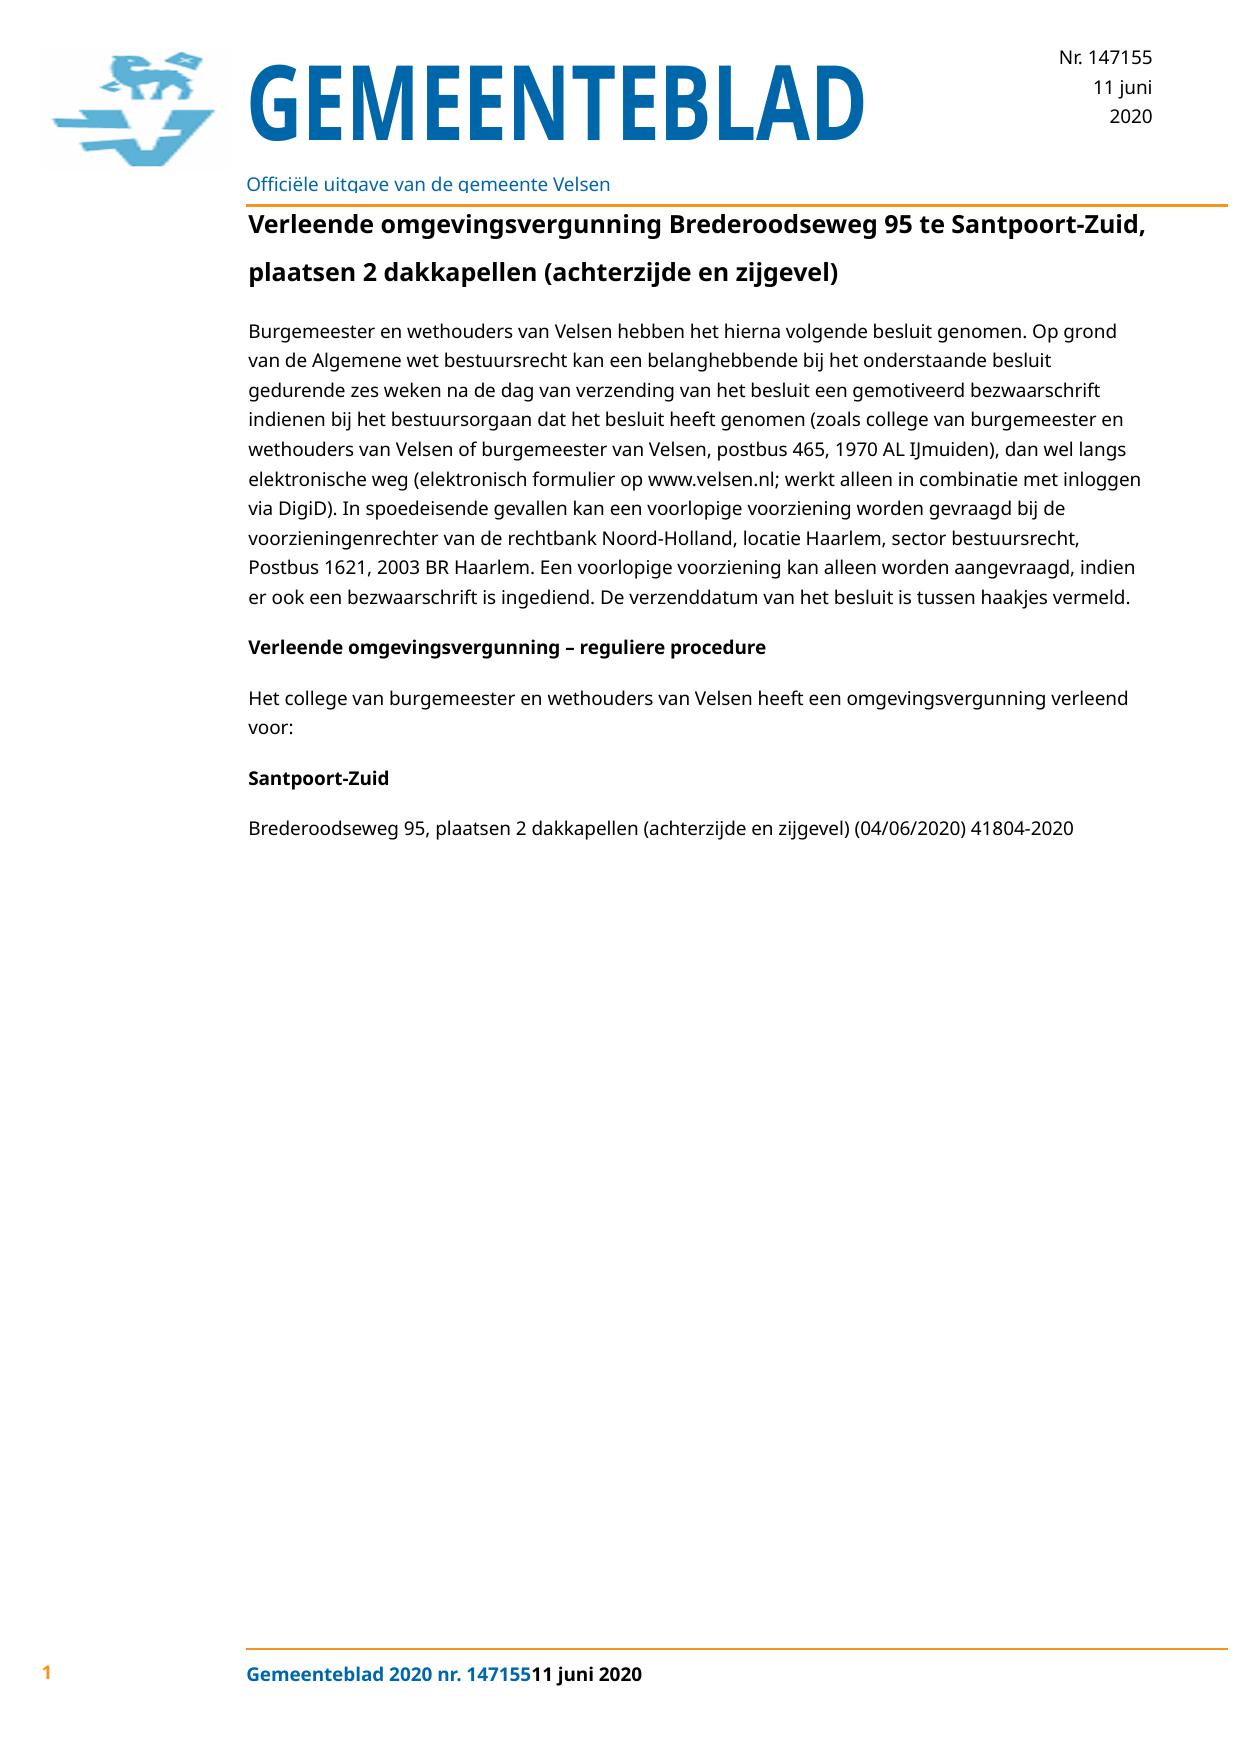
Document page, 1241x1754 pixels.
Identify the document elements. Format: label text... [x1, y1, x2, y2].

text Het college van burgemeester en wethouders van Velsen heeft een omgevingsvergunning verleend voor: [248, 685, 1152, 740]
text Verleende omgevingsvergunning Brederoodseweg 95 te Santpoort-Zuid, plaatsen 2 dakkapellen (achterzijde en zijgevel) [248, 207, 1152, 288]
picture [41, 47, 231, 172]
text Santpoort-Zuid [248, 765, 1152, 791]
text Brederoodseweg 95, plaatsen 2 dakkapellen (achterzijde en zijgevel) (04/06/2020) 41804-2020 [248, 815, 1152, 841]
text Verleende omgevingsvergunning – reguliere procedure [248, 634, 1152, 660]
text Burgemeester en wethouders van Velsen hebben het hierna volgende besluit genomen. Op grond van de Algemene wet bestuursrecht kan een belanghebbende bij het onderstaande besluit gedurende zes weken na de dag van verzending van het besluit een gemotiveerd bezwaarschrift indienen bij het bestuursorgaan dat het besluit heeft genomen (zoals college van burgemeester en wethouders van Velsen of burgemeester van Velsen, postbus 465, 1970 AL IJmuiden), dan wel langs elektronische weg (elektronisch formulier op www.velsen.nl; werkt alleen in combinatie met inloggen via DigiD). In spoedeisende gevallen kan een voorlopige voorziening worden gevraagd bij de voorzieningenrechter van de rechtbank Noord-Holland, locatie Haarlem, sector bestuursrecht, Postbus 1621, 2003 BR Haarlem. Een voorlopige voorziening kan alleen worden aangevraagd, indien er ook een bezwaarschrift is ingediend. De verzenddatum van het besluit is tussen haakjes vermeld. [248, 318, 1152, 610]
